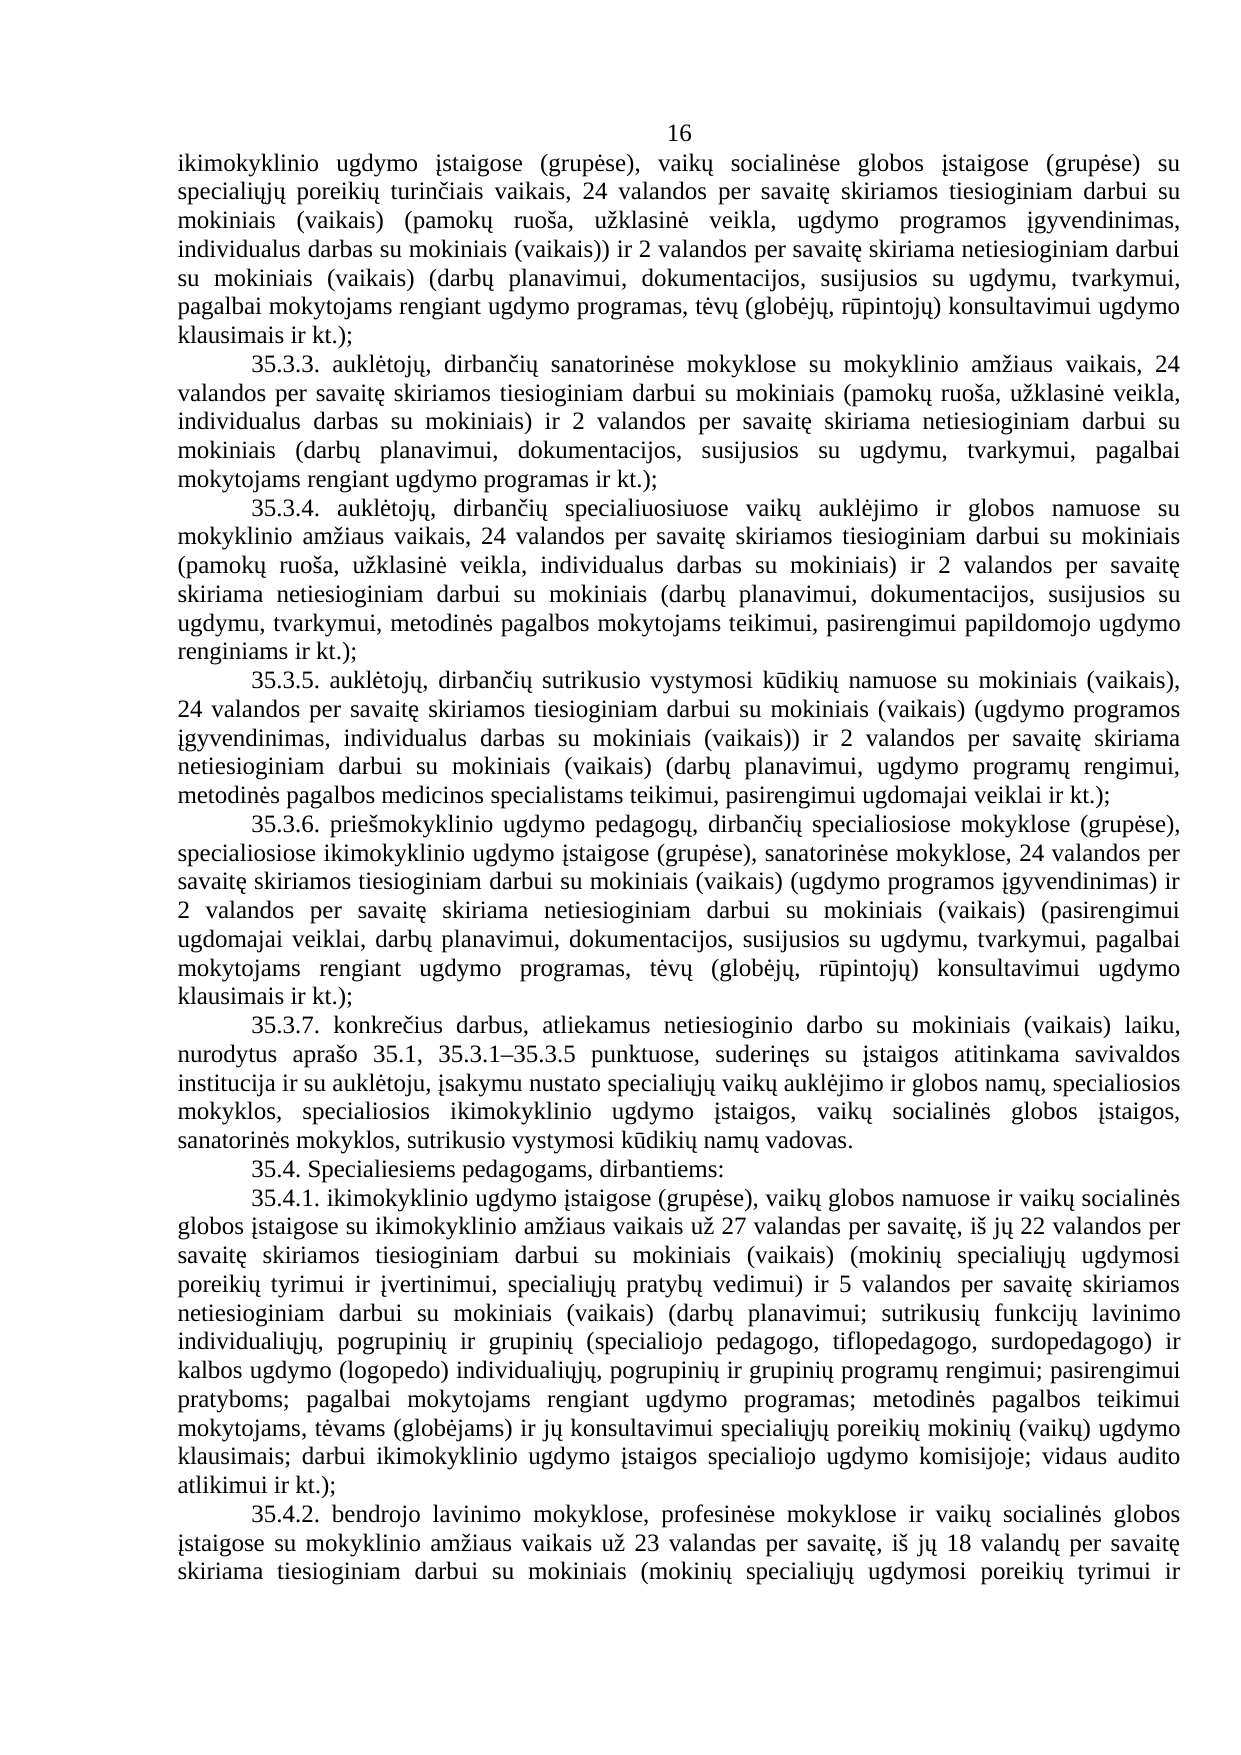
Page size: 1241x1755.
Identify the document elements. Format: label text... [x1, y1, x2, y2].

text 35.4.2. bendrojo lavinimo mokyklose, profesinėse mokyklose ir vaikų socialinės globos įstaigose su mokyklinio amžiaus vaikais už 23 valandas per savaitę, iš jų 18 valandų per savaitę skiriama tiesioginiam darbui su mokiniais (mokinių specialiųjų ugdymosi poreikių tyrimui ir [177, 1499, 1181, 1585]
text 35.4. Specialiesiems pedagogams, dirbantiems: [177, 1154, 1181, 1183]
text 35.4.1. ikimokyklinio ugdymo įstaigose (grupėse), vaikų globos namuose ir vaikų socialinės globos įstaigose su ikimokyklinio amžiaus vaikais už 27 valandas per savaitę, iš jų 22 valandos per savaitę skiriamos tiesioginiam darbui su mokiniais (vaikais) (mokinių specialiųjų ugdymosi poreikių tyrimui ir įvertinimui, specialiųjų pratybų vedimui) ir 5 valandos per savaitę skiriamos netiesioginiam darbui su mokiniais (vaikais) (darbų planavimui; sutrikusių funkcijų lavinimo individualiųjų, pogrupinių ir grupinių (specialiojo pedagogo, tiflopedagogo, surdopedagogo) ir kalbos ugdymo (logopedo) individualiųjų, pogrupinių ir grupinių programų rengimui; pasirengimui pratyboms; pagalbai mokytojams rengiant ugdymo programas; metodinės pagalbos teikimui mokytojams, tėvams (globėjams) ir jų konsultavimui specialiųjų poreikių mokinių (vaikų) ugdymo klausimais; darbui ikimokyklinio ugdymo įstaigos specialiojo ugdymo komisijoje; vidaus audito atlikimui ir kt.); [177, 1183, 1181, 1499]
text ikimokyklinio ugdymo įstaigose (grupėse), vaikų socialinėse globos įstaigose (grupėse) su specialiųjų poreikių turinčiais vaikais, 24 valandos per savaitę skiriamos tiesioginiam darbui su mokiniais (vaikais) (pamokų ruoša, užklasinė veikla, ugdymo programos įgyvendinimas, individualus darbas su mokiniais (vaikais)) ir 2 valandos per savaitę skiriama netiesioginiam darbui su mokiniais (vaikais) (darbų planavimui, dokumentacijos, susijusios su ugdymu, tvarkymui, pagalbai mokytojams rengiant ugdymo programas, tėvų (globėjų, rūpintojų) konsultavimui ugdymo klausimais ir kt.); [177, 148, 1181, 349]
text 35.3.3. auklėtojų, dirbančių sanatorinėse mokyklose su mokyklinio amžiaus vaikais, 24 valandos per savaitę skiriamos tiesioginiam darbui su mokiniais (pamokų ruoša, užklasinė veikla, individualus darbas su mokiniais) ir 2 valandos per savaitę skiriama netiesioginiam darbui su mokiniais (darbų planavimui, dokumentacijos, susijusios su ugdymu, tvarkymui, pagalbai mokytojams rengiant ugdymo programas ir kt.); [177, 349, 1181, 493]
text 35.3.7. konkrečius darbus, atliekamus netiesioginio darbo su mokiniais (vaikais) laiku, nurodytus aprašo 35.1, 35.3.1–35.3.5 punktuose, suderinęs su įstaigos atitinkama savivaldos institucija ir su auklėtoju, įsakymu nustato specialiųjų vaikų auklėjimo ir globos namų, specialiosios mokyklos, specialiosios ikimokyklinio ugdymo įstaigos, vaikų socialinės globos įstaigos, sanatorinės mokyklos, sutrikusio vystymosi kūdikių namų vadovas. [177, 1010, 1181, 1154]
text 35.3.6. priešmokyklinio ugdymo pedagogų, dirbančių specialiosiose mokyklose (grupėse), specialiosiose ikimokyklinio ugdymo įstaigose (grupėse), sanatorinėse mokyklose, 24 valandos per savaitę skiriamos tiesioginiam darbui su mokiniais (vaikais) (ugdymo programos įgyvendinimas) ir 2 valandos per savaitę skiriama netiesioginiam darbui su mokiniais (vaikais) (pasirengimui ugdomajai veiklai, darbų planavimui, dokumentacijos, susijusios su ugdymu, tvarkymui, pagalbai mokytojams rengiant ugdymo programas, tėvų (globėjų, rūpintojų) konsultavimui ugdymo klausimais ir kt.); [177, 809, 1181, 1010]
text 35.3.5. auklėtojų, dirbančių sutrikusio vystymosi kūdikių namuose su mokiniais (vaikais), 24 valandos per savaitę skiriamos tiesioginiam darbui su mokiniais (vaikais) (ugdymo programos įgyvendinimas, individualus darbas su mokiniais (vaikais)) ir 2 valandos per savaitę skiriama netiesioginiam darbui su mokiniais (vaikais) (darbų planavimui, ugdymo programų rengimui, metodinės pagalbos medicinos specialistams teikimui, pasirengimui ugdomajai veiklai ir kt.); [177, 665, 1181, 809]
text 35.3.4. auklėtojų, dirbančių specialiuosiuose vaikų auklėjimo ir globos namuose su mokyklinio amžiaus vaikais, 24 valandos per savaitę skiriamos tiesioginiam darbui su mokiniais (pamokų ruoša, užklasinė veikla, individualus darbas su mokiniais) ir 2 valandos per savaitę skiriama netiesioginiam darbui su mokiniais (darbų planavimui, dokumentacijos, susijusios su ugdymu, tvarkymui, metodinės pagalbos mokytojams teikimui, pasirengimui papildomojo ugdymo renginiams ir kt.); [177, 493, 1181, 665]
